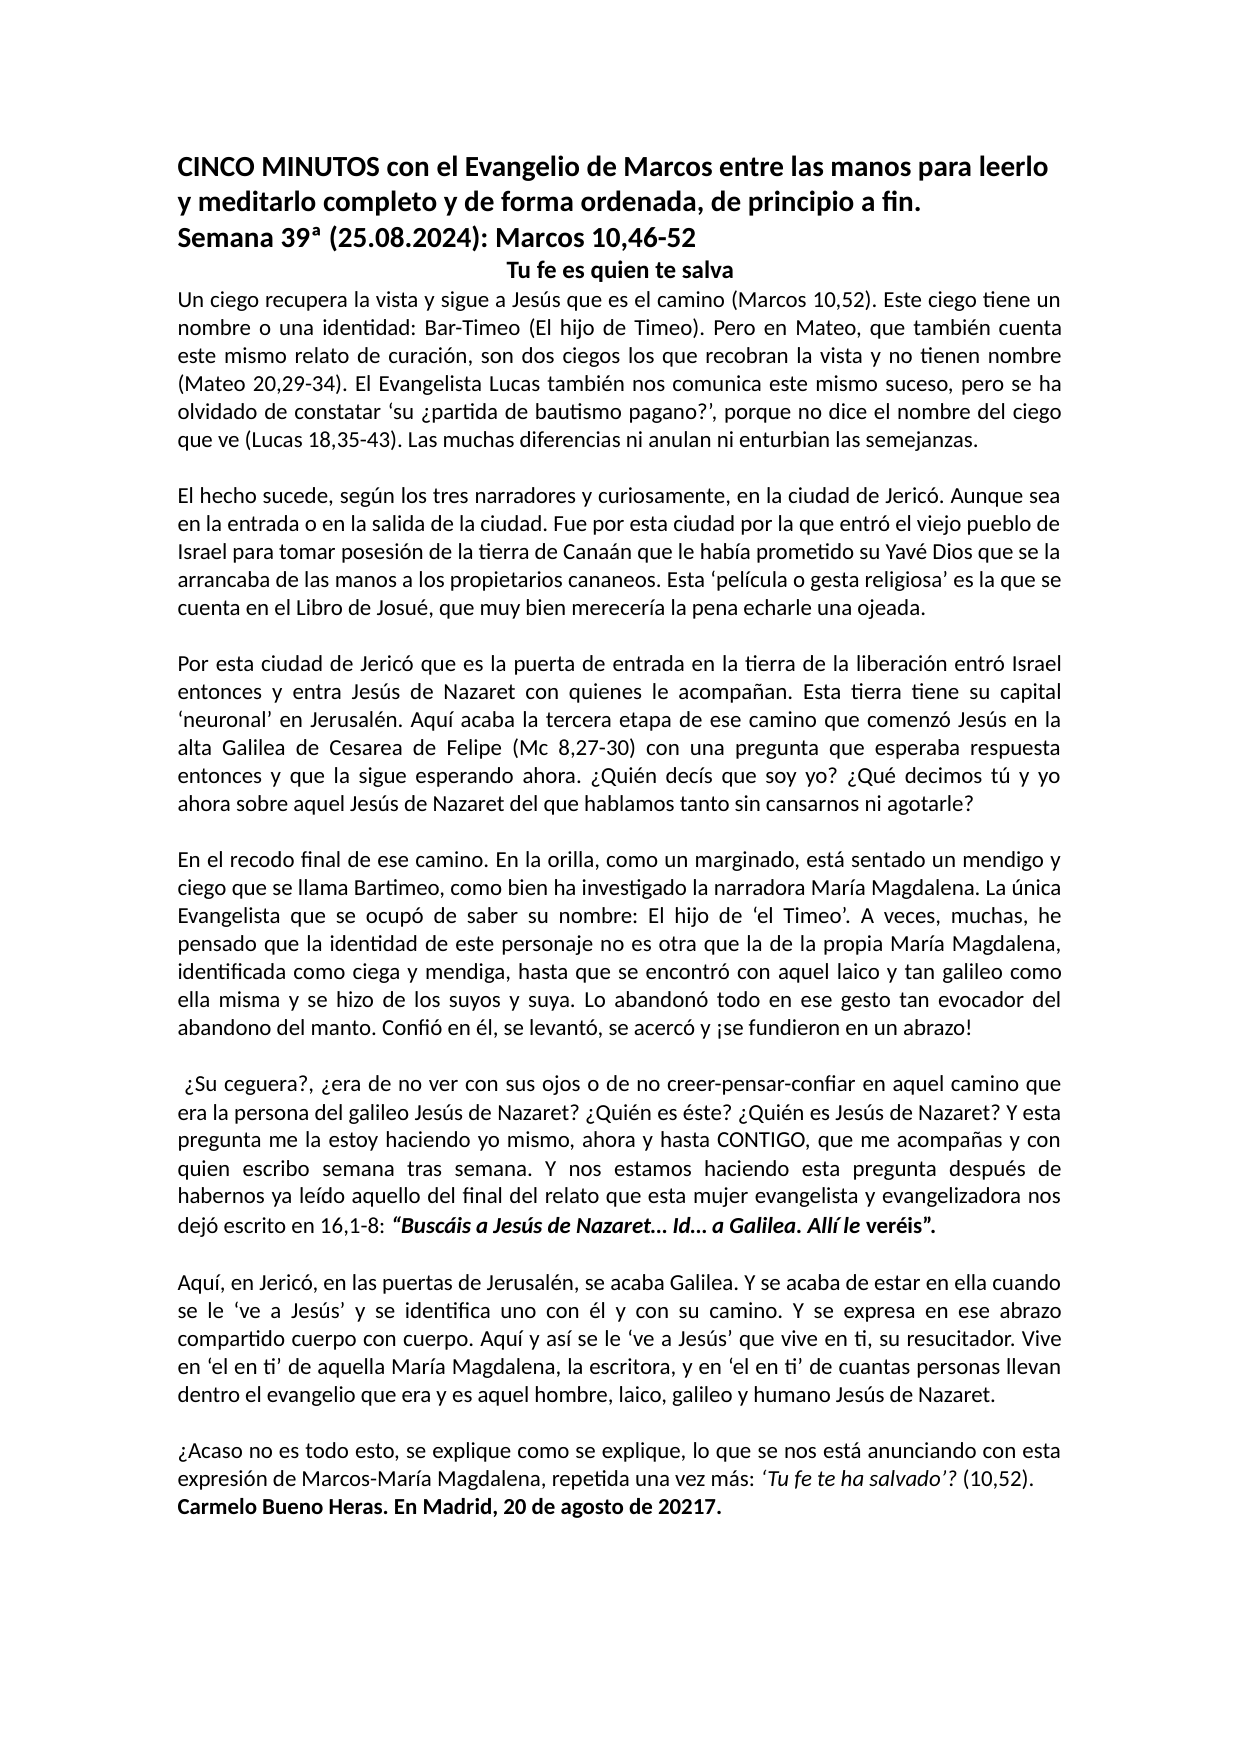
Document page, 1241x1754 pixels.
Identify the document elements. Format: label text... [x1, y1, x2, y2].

text El hecho sucede, según los tres narradores y curiosamente, en la ciudad de Jericó. Aunque sea en la entrada o en la salida de la ciudad. Fue por esta ciudad por la que entró el viejo pueblo de Israel para tomar posesión de la tierra de Canaán que le había prometido su Yavé Dios que se la arrancaba de las manos a los propietarios cananeos. Esta ‘película o gesta religiosa’ es la que se cuenta en el Libro de Josué, que muy bien merecería la pena echarle una ojeada. [177, 481, 1063, 621]
text Un ciego recupera la vista y sigue a Jesús que es el camino (Marcos 10,52). Este ciego tiene un nombre o una identidad: Bar-Timeo (El hijo de Timeo). Pero en Mateo, que también cuenta este mismo relato de curación, son dos ciegos los que recobran la vista y no tienen nombre (Mateo 20,29-34). El Evangelista Lucas también nos comunica este mismo suceso, pero se ha olvidado de constatar ‘su ¿partida de bautismo pagano?’, porque no dice el nombre del ciego que ve (Lucas 18,35-43). Las muchas diferencias ni anulan ni enturbian las semejanzas. [177, 285, 1063, 453]
text Tu fe es quien te salva [177, 254, 1063, 285]
text En el recodo final de ese camino. En la orilla, como un marginado, está sentado un mendigo y ciego que se llama Bartimeo, como bien ha investigado la narradora María Magdalena. La única Evangelista que se ocupó de saber su nombre: El hijo de ‘el Timeo’. A veces, muchas, he pensado que la identidad de este personaje no es otra que la de la propia María Magdalena, identificada como ciega y mendiga, hasta que se encontró con aquel laico y tan galileo como ella misma y se hizo de los suyos y suya. Lo abandonó todo en ese gesto tan evocador del abandono del manto. Confió en él, se levantó, se acercó y ¡se fundieron en un abrazo! [177, 845, 1063, 1042]
text ¿Su ceguera?, ¿era de no ver con sus ojos o de no creer-pensar-confiar en aquel camino que era la persona del galileo Jesús de Nazaret? ¿Quién es éste? ¿Quién es Jesús de Nazaret? Y esta pregunta me la estoy haciendo yo mismo, ahora y hasta CONTIGO, que me acompañas y con quien escribo semana tras semana. Y nos estamos haciendo esta pregunta después de habernos ya leído aquello del final del relato que esta mujer evangelista y evangelizadora nos dejó escrito en 16,1-8: “Buscáis a Jesús de Nazaret… Id… a Galilea. Allí le veréis”. [177, 1069, 1063, 1240]
text Semana 39ª (25.08.2024): Marcos 10,46-52 [177, 219, 1063, 254]
text ¿Acaso no es todo esto, se explique como se explique, lo que se nos está anunciando con esta expresión de Marcos-María Magdalena, repetida una vez más: ‘Tu fe te ha salvado’? (10,52). [177, 1436, 1063, 1492]
text Aquí, en Jericó, en las puertas de Jerusalén, se acaba Galilea. Y se acaba de estar en ella cuando se le ‘ve a Jesús’ y se identifica uno con él y con su camino. Y se expresa en ese abrazo compartido cuerpo con cuerpo. Aquí y así se le ‘ve a Jesús’ que vive en ti, su resucitador. Vive en ‘el en ti’ de aquella María Magdalena, la escritora, y en ‘el en ti’ de cuantas personas llevan dentro el evangelio que era y es aquel hombre, laico, galileo y humano Jesús de Nazaret. [177, 1268, 1063, 1408]
text Carmelo Bueno Heras. En Madrid, 20 de agosto de 20217. [177, 1492, 1063, 1520]
text CINCO MINUTOS con el Evangelio de Marcos entre las manos para leerlo y meditarlo completo y de forma ordenada, de principio a fin. [177, 148, 1063, 219]
text Por esta ciudad de Jericó que es la puerta de entrada en la tierra de la liberación entró Israel entonces y entra Jesús de Nazaret con quienes le acompañan. Esta tierra tiene su capital ‘neuronal’ en Jerusalén. Aquí acaba la tercera etapa de ese camino que comenzó Jesús en la alta Galilea de Cesarea de Felipe (Mc 8,27-30) con una pregunta que esperaba respuesta entonces y que la sigue esperando ahora. ¿Quién decís que soy yo? ¿Qué decimos tú y yo ahora sobre aquel Jesús de Nazaret del que hablamos tanto sin cansarnos ni agotarle? [177, 649, 1063, 817]
